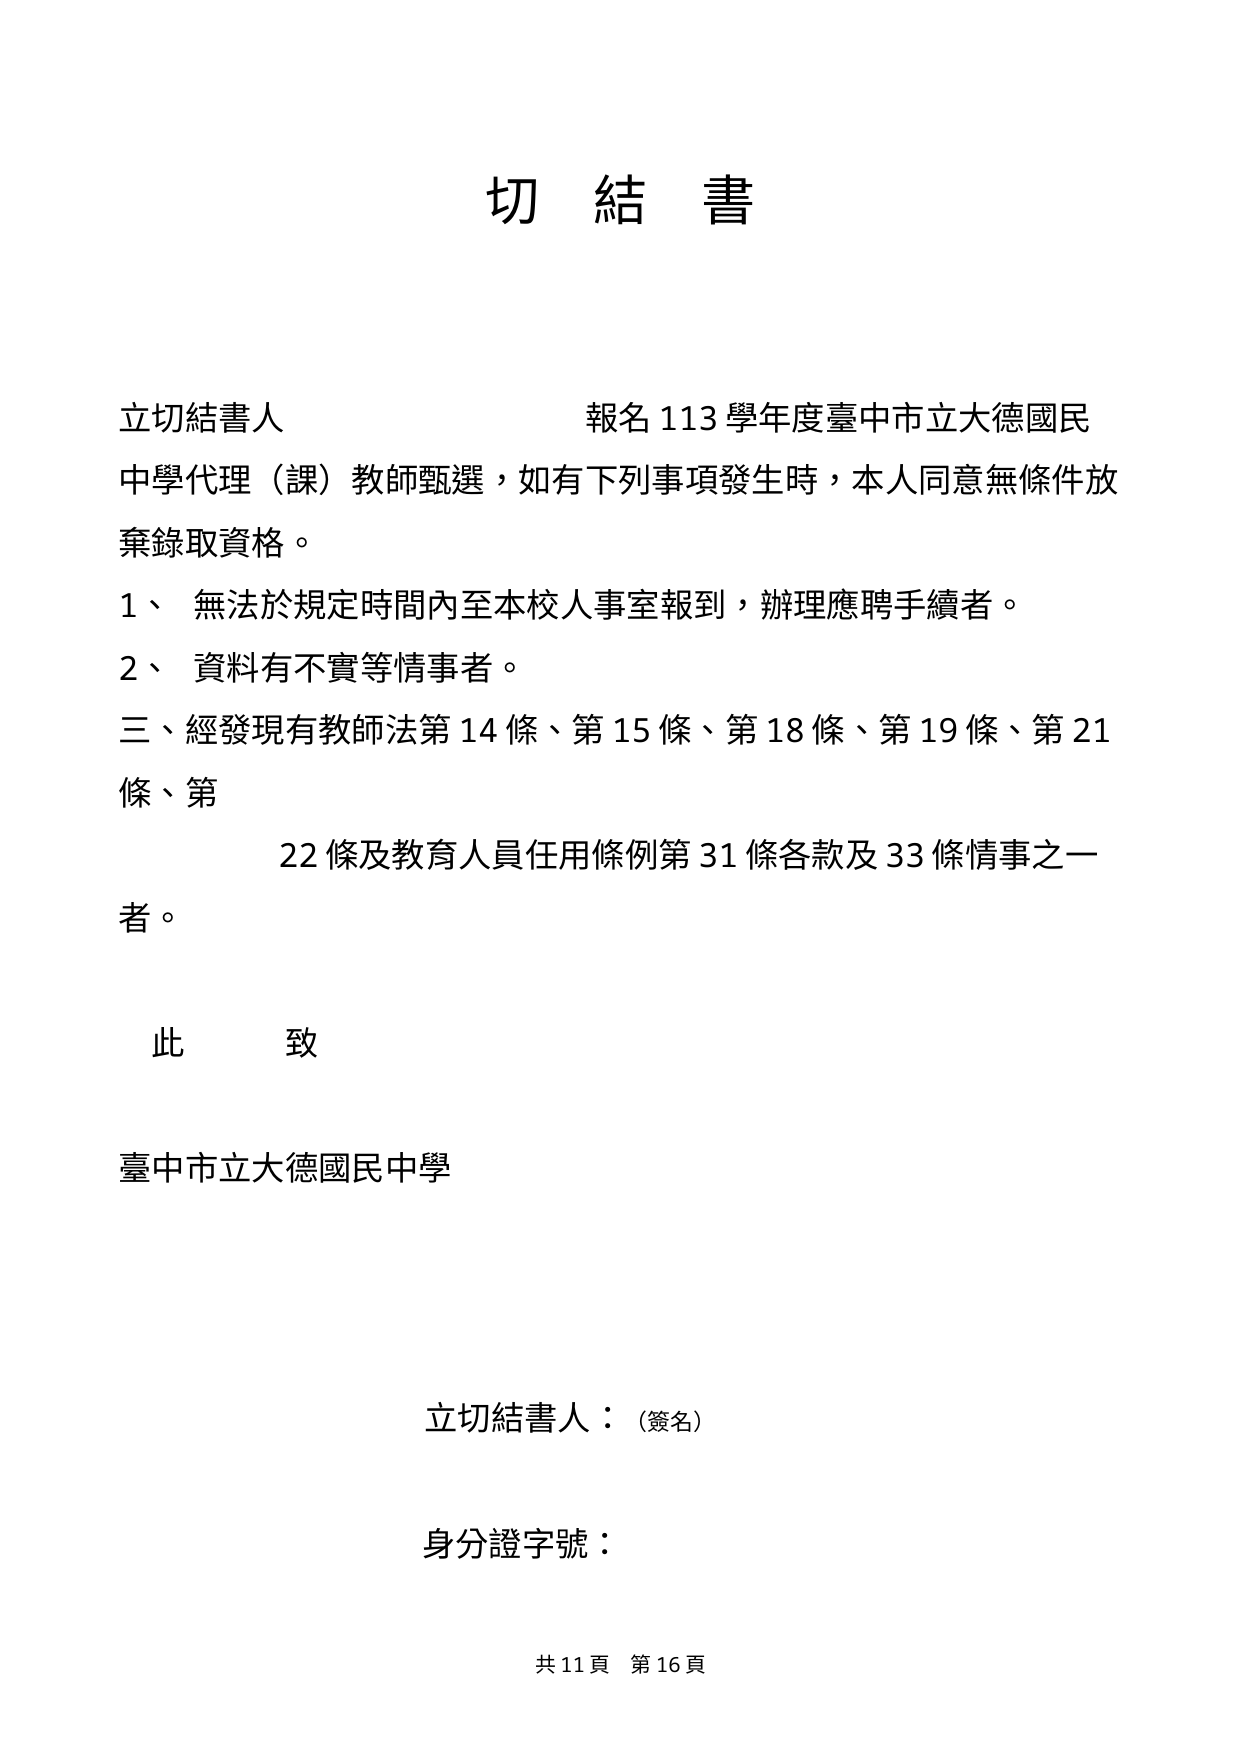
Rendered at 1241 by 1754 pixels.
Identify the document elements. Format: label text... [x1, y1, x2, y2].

text 立切結書人：（簽名） [118, 1374, 1122, 1436]
list 無法於規定時間內至本校人事室報到，辦理應聘手續者。 [118, 561, 1122, 624]
text 立切結書人 報名113學年度臺中市立大德國民中學代理（課）教師甄選，如有下列事項發生時，本人同意無條件放棄錄取資格。 [118, 374, 1122, 561]
text 身分證字號： [118, 1499, 1122, 1561]
text 三、經發現有教師法第14條、第15條、第18條、第19條、第21條、第 [118, 686, 1122, 811]
text 22條及教育人員任用條例第31條各款及33條情事之一者。 [118, 811, 1122, 936]
text 此 致 [118, 999, 1122, 1061]
list 資料有不實等情事者。 [118, 624, 1122, 686]
text 臺中市立大德國民中學 [118, 1124, 1122, 1186]
text 切 結 書 [118, 124, 1122, 249]
